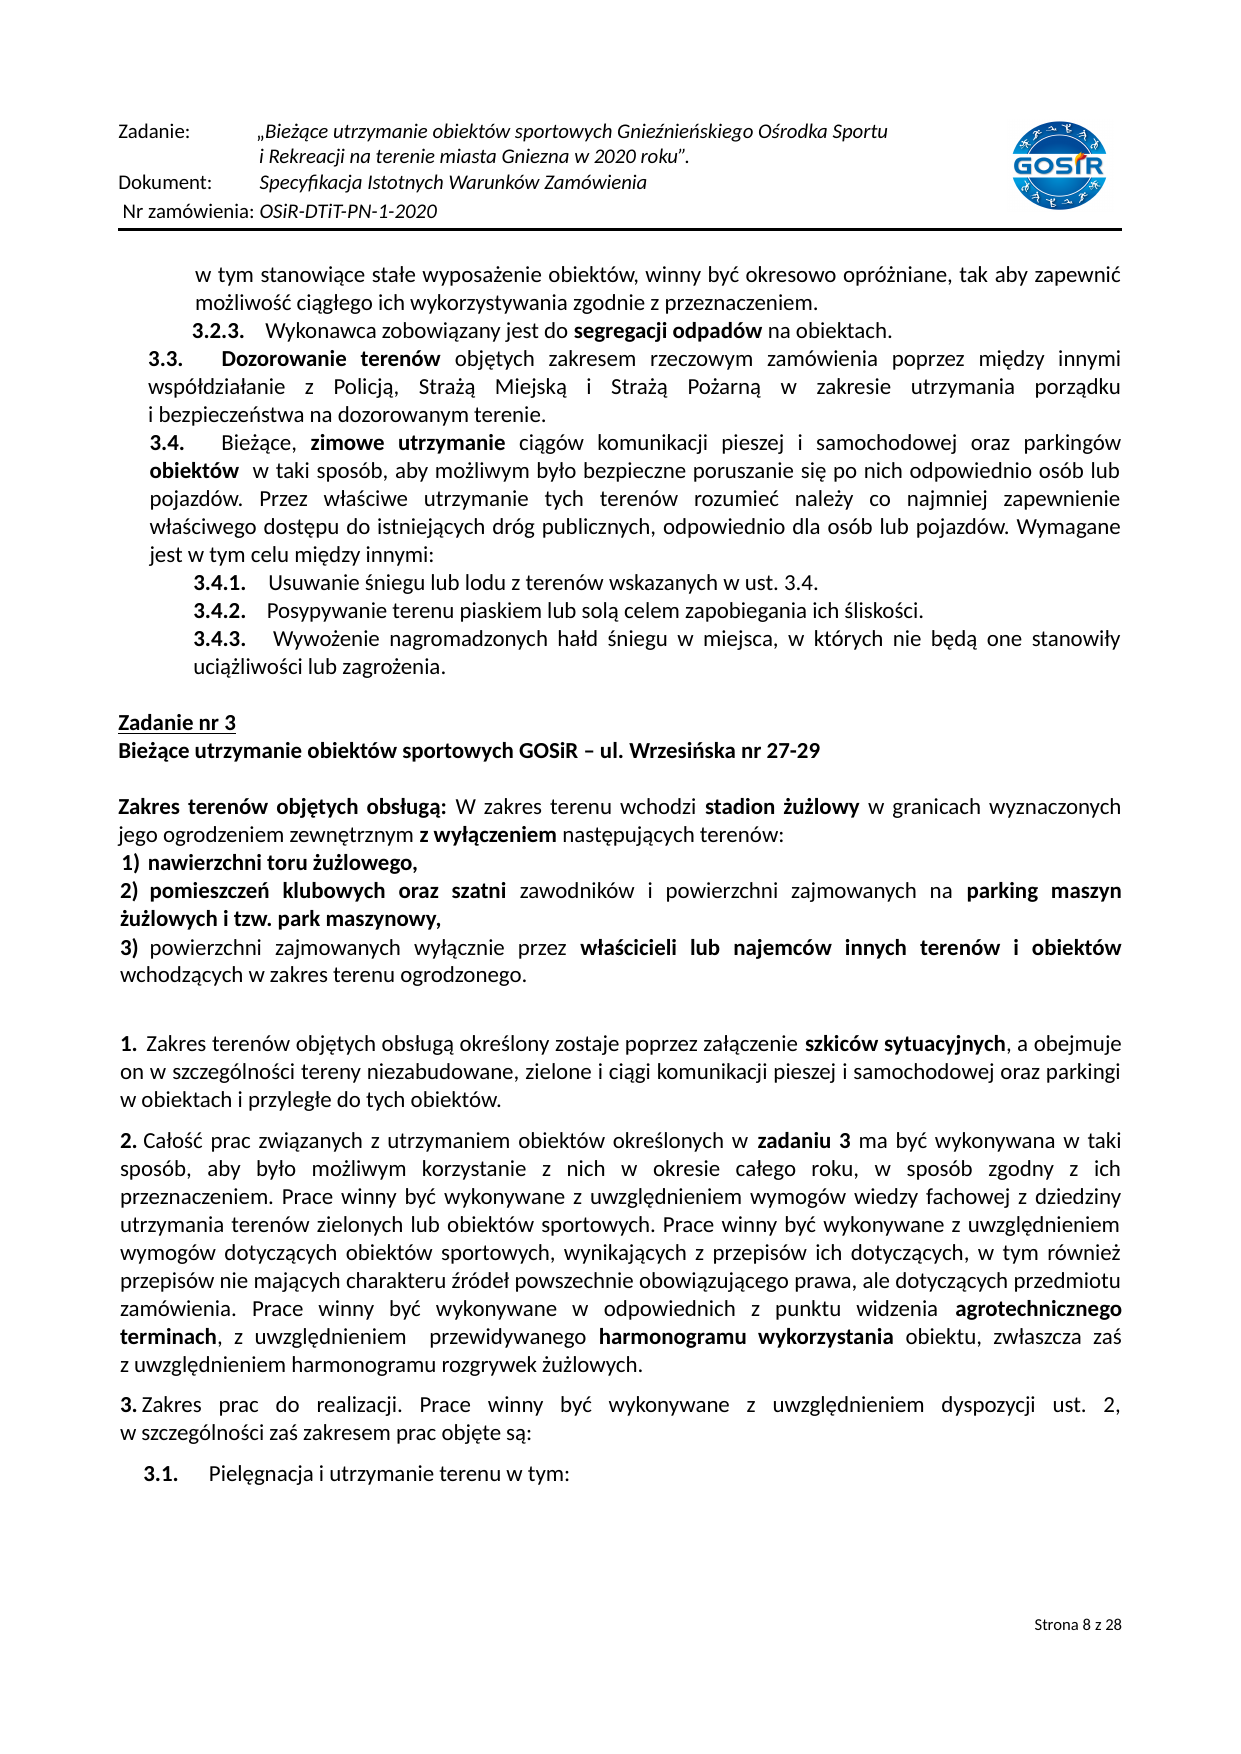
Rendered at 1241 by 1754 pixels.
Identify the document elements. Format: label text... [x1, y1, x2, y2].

list pomieszczeń klubowych oraz szatni zawodników i powierzchni zajmowanych na parking maszyn żużlowych i tzw. park maszynowy, [120, 877, 1122, 933]
list Wykonawca zobowiązany jest do segregacji odpadów na obiektach. [192, 316, 1122, 344]
list Zakres terenów objętych obsługą określony zostaje poprzez załączenie szkiców sytuacyjnych, a obejmuje on w szczególności tereny niezabudowane, zielone i ciągi komunikacji pieszej i samochodowej oraz parkingi w obiektach i przyległe do tych obiektów. [120, 1029, 1122, 1113]
list Posypywanie terenu piaskiem lub solą celem zapobiegania ich śliskości. [193, 596, 1122, 624]
list Bieżące, zimowe utrzymanie ciągów komunikacji pieszej i samochodowej oraz parkingów obiektów w taki sposób, aby możliwym było bezpieczne poruszanie się po nich odpowiednio osób lub pojazdów. Przez właściwe utrzymanie tych terenów rozumieć należy co najmniej zapewnienie właściwego dostępu do istniejących dróg publicznych, odpowiednio dla osób lub pojazdów. Wymagane jest w tym celu między innymi: [149, 428, 1122, 568]
list Wywożenie nagromadzonych hałd śniegu w miejsca, w których nie będą one stanowiły uciążliwości lub zagrożenia. [193, 624, 1122, 680]
list nawierzchni toru żużlowego, [118, 848, 1122, 877]
list powierzchni zajmowanych wyłącznie przez właścicieli lub najemców innych terenów i obiektów wchodzących w zakres terenu ogrodzonego. [120, 933, 1122, 989]
list Zakres prac do realizacji. Prace winny być wykonywane z uwzględnieniem dyspozycji ust. 2, w szczególności zaś zakresem prac objęte są: [120, 1390, 1122, 1446]
list w tym stanowiące stałe wyposażenie obiektów, winny być okresowo opróżniane, tak aby zapewnić możliwość ciągłego ich wykorzystywania zgodnie z przeznaczeniem. [195, 260, 1122, 316]
list Usuwanie śniegu lub lodu z terenów wskazanych w ust. 3.4. [193, 568, 1122, 596]
text Zakres terenów objętych obsługą: W zakres terenu wchodzi stadion żużlowy w granicach wyznaczonych jego ogrodzeniem zewnętrznym z wyłączeniem następujących terenów: [118, 792, 1122, 848]
list Pielęgnacja i utrzymanie terenu w tym: [143, 1459, 1122, 1487]
text Bieżące utrzymanie obiektów sportowych GOSiR – ul. Wrzesińska nr 27-29 [118, 736, 1122, 764]
list Całość prac związanych z utrzymaniem obiektów określonych w zadaniu 3 ma być wykonywana w taki sposób, aby było możliwym korzystanie z nich w okresie całego roku, w sposób zgodny z ich przeznaczeniem. Prace winny być wykonywane z uwzględnieniem wymogów wiedzy fachowej z dziedziny utrzymania terenów zielonych lub obiektów sportowych. Prace winny być wykonywane z uwzględnieniem wymogów dotyczących obiektów sportowych, wynikających z przepisów ich dotyczących, w tym również przepisów nie mających charakteru źródeł powszechnie obowiązującego prawa, ale dotyczących przedmiotu zamówienia. Prace winny być wykonywane w odpowiednich z punktu widzenia agrotechnicznego terminach, z uwzględnieniem przewidywanego harmonogramu wykorzystania obiektu, zwłaszcza zaś z uwzględnieniem harmonogramu rozgrywek żużlowych. [120, 1126, 1122, 1378]
list Dozorowanie terenów objętych zakresem rzeczowym zamówienia poprzez między innymi współdziałanie z Policją, Strażą Miejską i Strażą Pożarną w zakresie utrzymania porządku i bezpieczeństwa na dozorowanym terenie. [148, 344, 1122, 428]
text Zadanie nr 3 [118, 708, 1122, 736]
